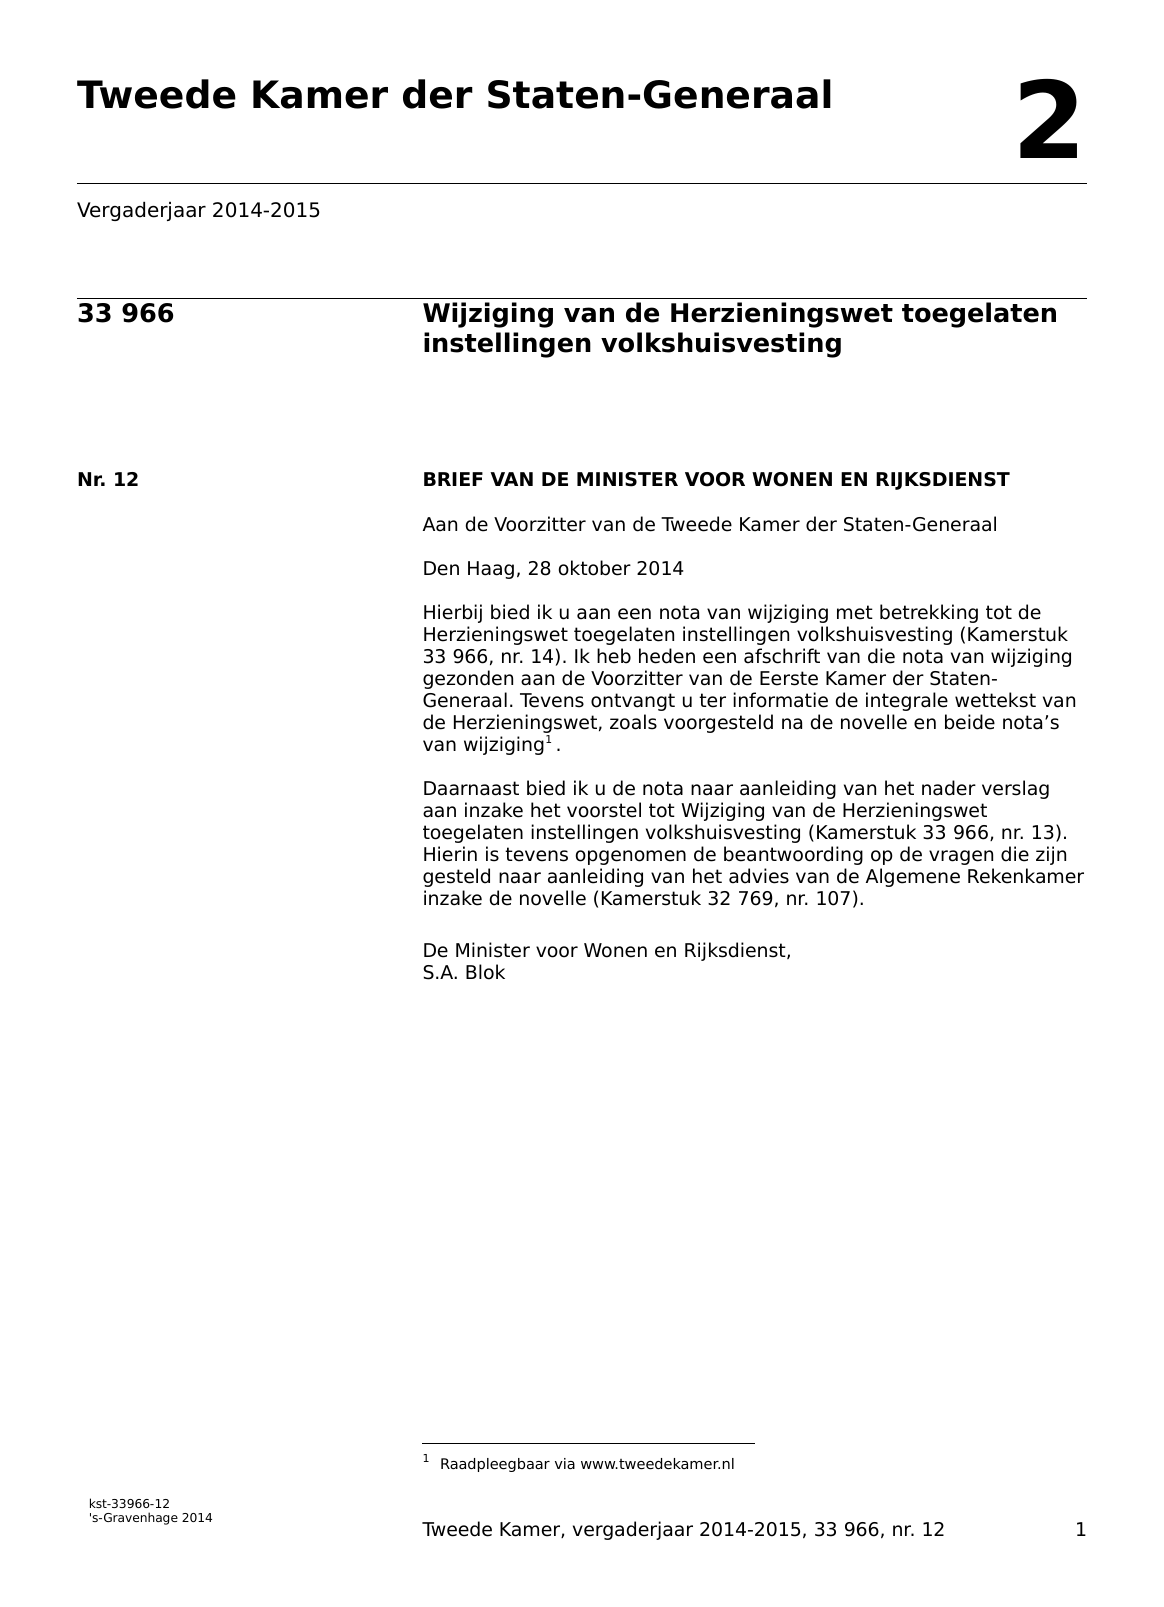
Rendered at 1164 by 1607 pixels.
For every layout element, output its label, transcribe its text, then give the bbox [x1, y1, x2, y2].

table_header 2 [886, 59, 1087, 183]
text De Minister voor Wonen en Rijksdienst, S.A. Blok [422, 940, 1087, 984]
table_header Tweede Kamer der Staten-Generaal [77, 59, 886, 183]
text Daarnaast bied ik u de nota naar aanleiding van het nader verslag aan inzake het voorstel tot Wijziging van de Herzieningswet toegelaten instellingen volkshuisvesting (Kamerstuk 33 966, nr. 13). Hierin is tevens opgenomen de beantwoording op de vragen die zijn gesteld naar aanleiding van het advies van de Algemene Rekenkamer inzake de novelle (Kamerstuk 32 769, nr. 107). [422, 778, 1087, 910]
text 's-Gravenhage 2014 [88, 1511, 323, 1525]
text Raadpleegbaar via www.tweedekamer.nl [422, 1452, 1087, 1474]
text Den Haag, 28 oktober 2014 [422, 558, 1087, 580]
text Aan de Voorzitter van de Tweede Kamer der Staten-Generaal [422, 513, 1087, 536]
text kst-33966-12 [88, 1497, 323, 1511]
subtitle Nr. 12 BRIEF VAN DE MINISTER VOOR WONEN EN RIJKSDIENST [77, 469, 1087, 491]
text Hierbij bied ik u aan een nota van wijziging met betrekking tot de Herzieningswet toegelaten instellingen volkshuisvesting (Kamerstuk 33 966, nr. 14). Ik heb heden een afschrift van die nota van wijziging gezonden aan de Voorzitter van de Eerste Kamer der Staten-Generaal. Tevens ontvangt u ter informatie de integrale wettekst van de Herzieningswet, zoals voorgesteld na de novelle en beide nota’s van wijziging. [422, 602, 1087, 756]
table_cell Vergaderjaar 2014-2015 [77, 184, 1087, 298]
subtitle 33 966 Wijziging van de Herzieningswet toegelaten instellingen volkshuisvesting [77, 299, 1087, 358]
